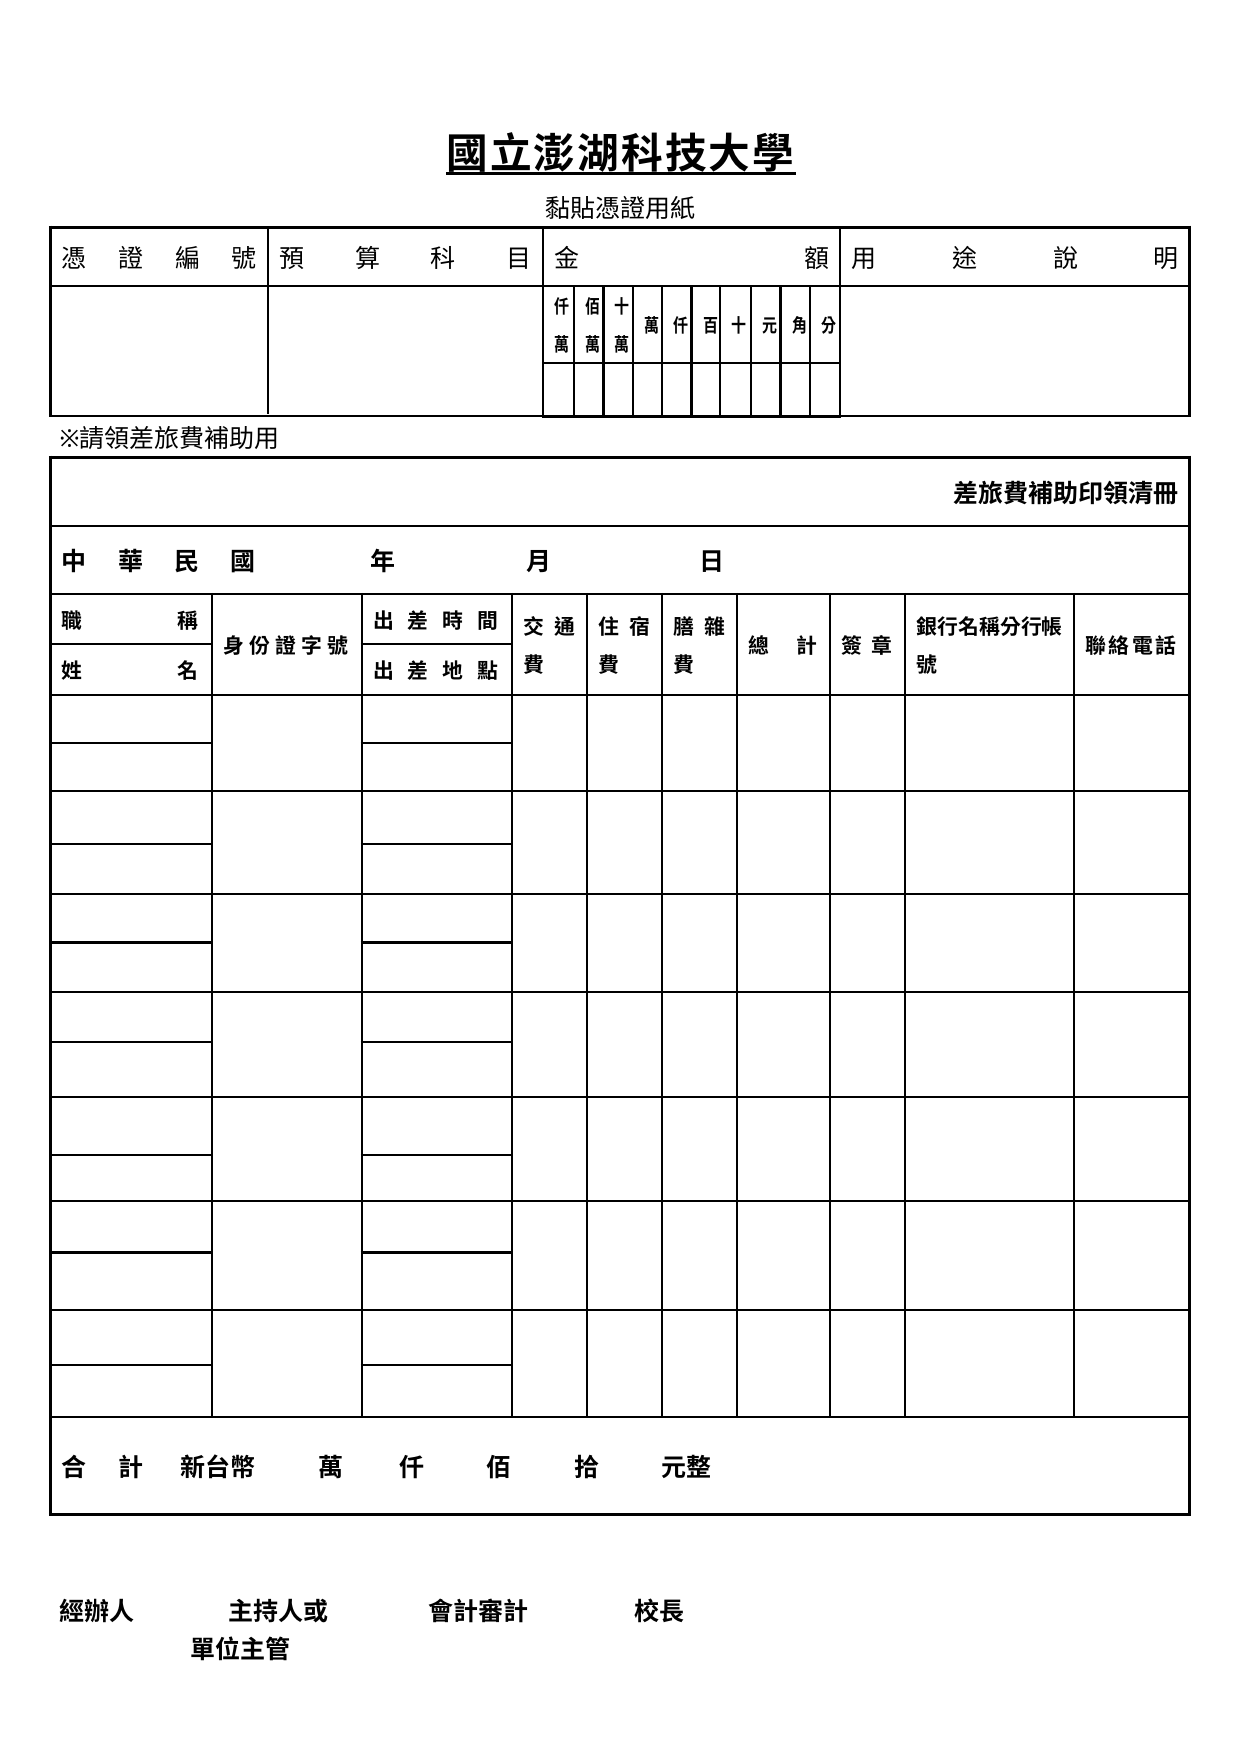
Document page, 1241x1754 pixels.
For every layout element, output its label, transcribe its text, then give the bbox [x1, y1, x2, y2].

table_cell [363, 1156, 511, 1200]
text 單位主管 [59, 1629, 1181, 1666]
table_cell 仟萬 [544, 287, 573, 362]
table_cell [906, 895, 1073, 991]
table_cell [831, 1311, 904, 1416]
table_cell [363, 792, 511, 843]
table_cell [588, 1311, 661, 1416]
table_cell [268, 287, 542, 415]
table_cell [52, 1156, 211, 1200]
table_cell [663, 895, 736, 991]
table_cell [906, 993, 1073, 1096]
table_cell [213, 1311, 361, 1416]
table_cell [588, 895, 661, 991]
table_cell 元 [752, 287, 779, 362]
table_cell 角 [782, 287, 809, 362]
table_cell [738, 895, 829, 991]
table_cell [363, 744, 511, 790]
table_cell [513, 895, 586, 991]
table_cell [52, 1043, 211, 1096]
table_cell [588, 993, 661, 1096]
table_cell [906, 1098, 1073, 1200]
table_cell [738, 696, 829, 790]
table_cell [52, 1098, 211, 1154]
table_cell [906, 1311, 1073, 1416]
table_cell [588, 792, 661, 892]
table_cell 佰萬 [575, 287, 602, 362]
table_cell [52, 845, 211, 892]
table_cell [213, 696, 361, 790]
table_cell [738, 1098, 829, 1200]
table_cell 交通費 [513, 595, 586, 694]
table_cell [52, 895, 211, 941]
table_header 預算科目 [269, 229, 542, 285]
table_cell [52, 696, 211, 742]
table_cell [363, 1366, 511, 1416]
text 國立澎湖科技大學 [59, 113, 1181, 188]
table_cell [663, 993, 736, 1096]
table_cell [738, 993, 829, 1096]
table_cell [721, 364, 750, 415]
table_cell [513, 1098, 586, 1200]
table_cell 中 華 民 國 年 月 日 [52, 527, 1188, 593]
table_cell [213, 1202, 361, 1309]
table_cell [738, 1311, 829, 1416]
table_cell 總計 [738, 595, 829, 694]
table_cell 仟 [663, 287, 690, 362]
table_cell 合 計 新台幣 萬 仟 佰 拾 元整 [52, 1418, 1188, 1513]
table_cell [634, 364, 661, 415]
table_cell [588, 696, 661, 790]
table_cell [513, 993, 586, 1096]
table_cell 簽章 [831, 595, 904, 694]
table_cell [52, 1311, 211, 1364]
table_cell [363, 845, 511, 892]
table_cell [52, 993, 211, 1041]
table_cell 住宿費 [588, 595, 661, 694]
table_cell [738, 792, 829, 892]
table_cell 分 [811, 287, 839, 362]
table_header 差旅費補助印領清冊 [52, 459, 1188, 525]
table_cell [52, 1202, 211, 1251]
table_cell 膳雜費 [663, 595, 736, 694]
table_cell [906, 1202, 1073, 1309]
table_cell [1075, 1311, 1188, 1416]
table_cell 姓名 [52, 645, 211, 694]
table_cell [663, 1202, 736, 1309]
table_cell [906, 792, 1073, 892]
text 經辦人 主持人或 會計審計 校長 [59, 1591, 1181, 1629]
table_cell [588, 1098, 661, 1200]
table_cell [663, 792, 736, 892]
table_cell [544, 364, 573, 415]
table_cell [363, 1254, 511, 1309]
table_cell [588, 1202, 661, 1309]
table_header 用途說明 [841, 229, 1188, 285]
table_cell [213, 993, 361, 1096]
table_cell [52, 944, 211, 991]
table_cell 聯絡電話 [1075, 595, 1188, 694]
table_cell [605, 364, 632, 415]
table_cell [52, 744, 211, 790]
table_cell 十 [721, 287, 750, 362]
table_cell [663, 1311, 736, 1416]
table_cell [513, 1311, 586, 1416]
table_cell [213, 1098, 361, 1200]
table_cell [831, 895, 904, 991]
table_cell [1075, 993, 1188, 1096]
table_cell [663, 1098, 736, 1200]
table_cell [363, 944, 511, 991]
table_cell [782, 364, 809, 415]
table_cell [693, 364, 719, 415]
table_cell [363, 1202, 511, 1251]
table_cell [213, 792, 361, 892]
table_cell [52, 287, 268, 415]
table_cell [831, 993, 904, 1096]
table_cell [831, 792, 904, 892]
table_cell [1075, 895, 1188, 991]
table_cell [1075, 1098, 1188, 1200]
table_cell [831, 696, 904, 790]
table_cell [363, 1043, 511, 1096]
table_cell 出差時間 [363, 595, 511, 643]
table_cell [575, 364, 602, 415]
table_cell 身份證字號 [213, 595, 361, 694]
table_cell 銀行名稱分行帳號 [906, 595, 1073, 694]
table_header 憑證編號 [52, 229, 267, 285]
table_cell 出差地點 [363, 645, 511, 694]
table_cell [513, 792, 586, 892]
table_cell 十萬 [605, 287, 632, 362]
table_cell [841, 287, 1188, 415]
table_cell [52, 1366, 211, 1416]
table_cell [663, 364, 690, 415]
table_cell [1075, 696, 1188, 790]
table_cell [1075, 792, 1188, 892]
table_cell [52, 1254, 211, 1309]
table_cell [663, 696, 736, 790]
table_cell [52, 792, 211, 843]
text ※請領差旅費補助用 [59, 418, 1181, 456]
table_cell 職稱 [52, 595, 211, 643]
table_cell [831, 1202, 904, 1309]
table_cell [811, 364, 839, 415]
table_cell [363, 1311, 511, 1364]
table_cell [363, 993, 511, 1041]
table_cell [906, 696, 1073, 790]
table_cell [363, 1098, 511, 1154]
table_cell [513, 1202, 586, 1309]
table_cell [1075, 1202, 1188, 1309]
table_cell [363, 696, 511, 742]
table_cell [738, 1202, 829, 1309]
text 黏貼憑證用紙 [59, 188, 1181, 226]
table_cell 百 [693, 287, 719, 362]
table_cell [831, 1098, 904, 1200]
table_cell [752, 364, 779, 415]
table_cell 萬 [634, 287, 661, 362]
table_header 金額 [544, 229, 839, 285]
table_cell [363, 895, 511, 941]
table_cell [513, 696, 586, 790]
table_cell [213, 895, 361, 991]
